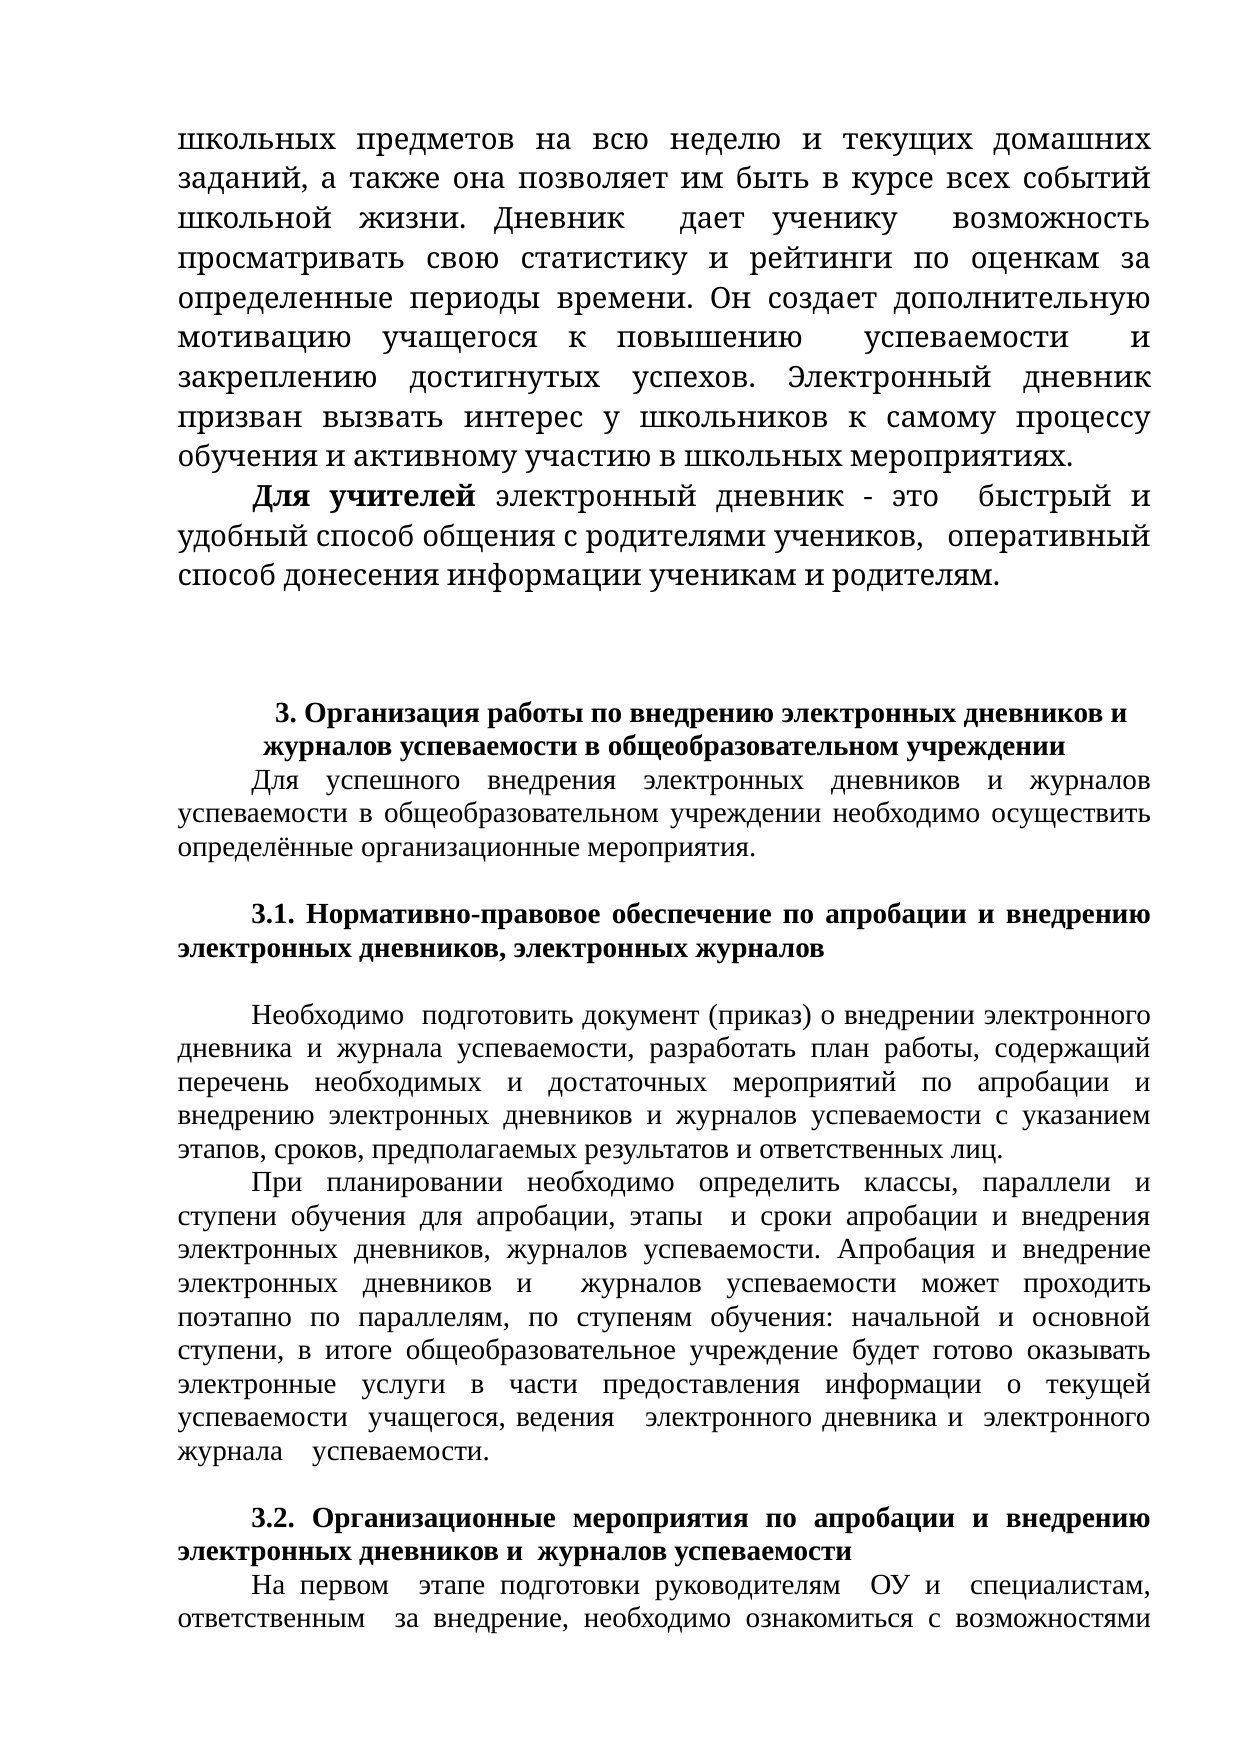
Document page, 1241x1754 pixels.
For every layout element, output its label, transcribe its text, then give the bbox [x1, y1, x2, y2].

text Для успешного внедрения электронных дневников и журналов успеваемости в общеобразовательном учреждении необходимо осуществить определённые организационные мероприятия. [177, 762, 1152, 863]
text Необходимо подготовить документ (приказ) о внедрении электронного дневника и журнала успеваемости, разработать план работы, содержащий перечень необходимых и достаточных мероприятий по апробации и внедрению электронных дневников и журналов успеваемости с указанием этапов, сроков, предполагаемых результатов и ответственных лиц. [177, 997, 1152, 1164]
text школьных предметов на всю неделю и текущих домашних заданий, а также она позволяет им быть в курсе всех событий школьной жизни. Дневник дает ученику возможность просматривать свою статистику и рейтинги по оценкам за определенные периоды времени. Он создает дополнительную мотивацию учащегося к повышению успеваемости и закреплению достигнутых успехов. Электронный дневник призван вызвать интерес у школьников к самому процессу обучения и активному участию в школьных мероприятиях. [177, 118, 1152, 475]
text 3.1. Нормативно-правовое обеспечение по апробации и внедрению электронных дневников, электронных журналов [177, 896, 1152, 963]
text При планировании необходимо определить классы, параллели и ступени обучения для апробации, этапы и сроки апробации и внедрения электронных дневников, журналов успеваемости. Апробация и внедрение электронных дневников и журналов успеваемости может проходить поэтапно по параллелям, по ступеням обучения: начальной и основной ступени, в итоге общеобразовательное учреждение будет готово оказывать электронные услуги в части предоставления информации о текущей успеваемости учащегося, ведения электронного дневника и электронного журнала успеваемости. [177, 1164, 1152, 1466]
text 3. Организация работы по внедрению электронных дневников и журналов успеваемости в общеобразовательном учреждении [177, 695, 1152, 762]
text Для учителей электронный дневник - это быстрый и удобный способ общения с родителями учеников, оперативный способ донесения информации ученикам и родителям. [177, 475, 1152, 594]
text На первом этапе подготовки руководителям ОУ и специалистам, ответственным за внедрение, необходимо ознакомиться с возможностями [177, 1567, 1152, 1634]
text 3.2. Организационные мероприятия по апробации и внедрению электронных дневников и журналов успеваемости [177, 1500, 1152, 1567]
